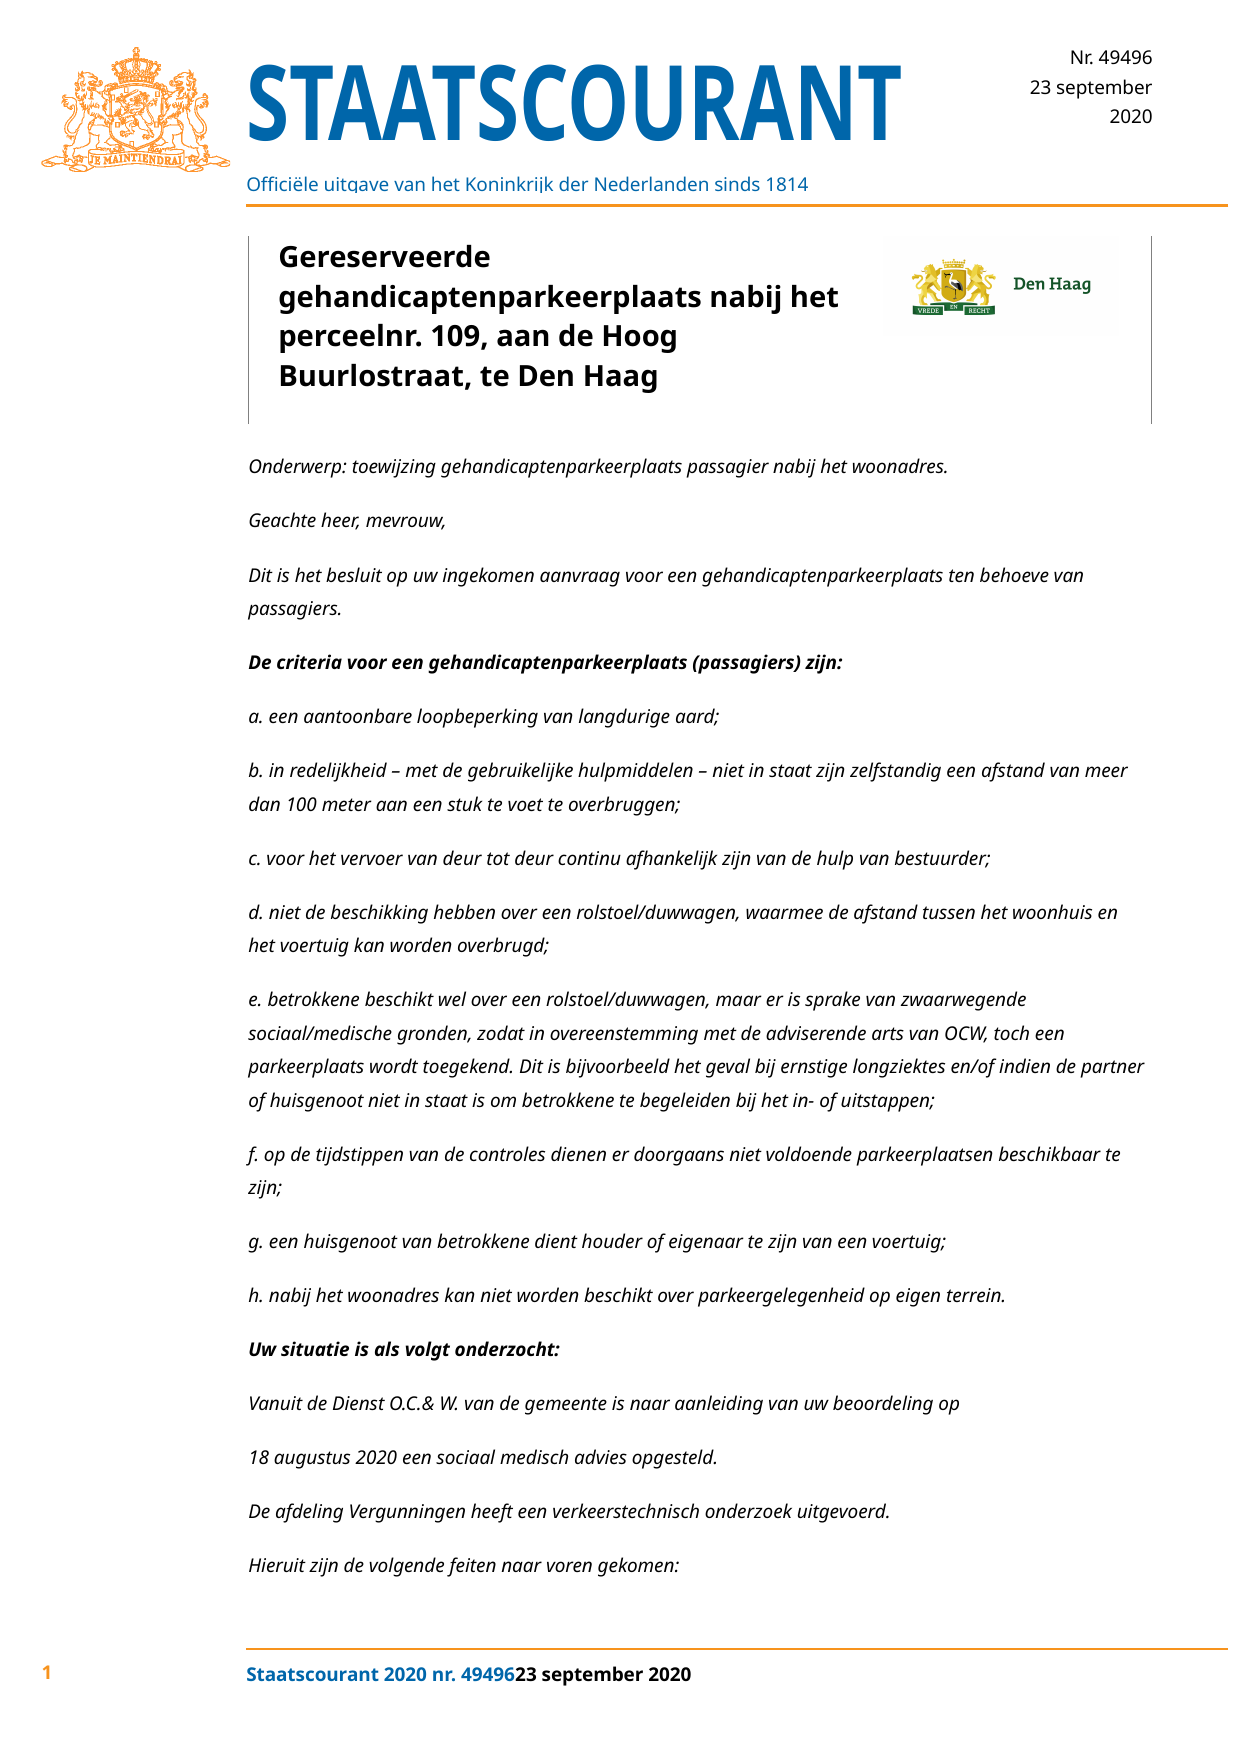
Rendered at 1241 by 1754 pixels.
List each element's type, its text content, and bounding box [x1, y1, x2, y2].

text Vanuit de Dienst O.C.& W. van de gemeente is naar aanleiding van uw beoordeling op [248, 1391, 1152, 1416]
picture [41, 47, 231, 172]
text Onderwerp: toewijzing gehandicaptenparkeerplaats passagier nabij het woonadres. [248, 454, 1152, 479]
text Geachte heer, mevrouw, [248, 508, 1152, 533]
text e. betrokkene beschikt wel over een rolstoel/duwwagen, maar er is sprake van zwaarwegende sociaal/medische gronden, zodat in overeenstemming met de adviserende arts van OCW, toch een parkeerplaats wordt toegekend. Dit is bijvoorbeeld het geval bij ernstige longziektes en/of indien de partner of huisgenoot niet in staat is om betrokkene te begeleiden bij het in- of uitstappen; [248, 986, 1152, 1112]
text d. niet de beschikking hebben over een rolstoel/duwwagen, waarmee de afstand tussen het woonhuis en het voertuig kan worden overbrugd; [248, 899, 1152, 958]
text De criteria voor een gehandicaptenparkeerplaats (passagiers) zijn: [248, 649, 1152, 675]
text f. op de tijdstippen van de controles dienen er doorgaans niet voldoende parkeerplaatsen beschikbaar te zijn; [248, 1141, 1152, 1200]
table_header Gereserveerde gehandicaptenparkeerplaats nabij het perceelnr. 109, aan de Hoog Buurlostraat, te Den Haag [249, 236, 850, 424]
table_header [850, 236, 1151, 424]
text c. voor het vervoer van deur tot deur continu afhankelijk zijn van de hulp van bestuurder; [248, 845, 1152, 871]
text Hieruit zijn de volgende feiten naar voren gekomen: [248, 1553, 1152, 1578]
text De afdeling Vergunningen heeft een verkeerstechnisch onderzoek uitgevoerd. [248, 1499, 1152, 1524]
text 18 augustus 2020 een sociaal medisch advies opgesteld. [248, 1444, 1152, 1470]
picture [882, 236, 1119, 336]
text g. een huisgenoot van betrokkene dient houder of eigenaar te zijn van een voertuig; [248, 1228, 1152, 1254]
text h. nabij het woonadres kan niet worden beschikt over parkeergelegenheid op eigen terrein. [248, 1282, 1152, 1308]
text b. in redelijkheid – met de gebruikelijke hulpmiddelen – niet in staat zijn zelfstandig een afstand van meer dan 100 meter aan een stuk te voet te overbruggen; [248, 757, 1152, 817]
text Uw situatie is als volgt onderzocht: [248, 1336, 1152, 1362]
text a. een aantoonbare loopbeperking van langdurige aard; [248, 703, 1152, 729]
text Dit is het besluit op uw ingekomen aanvraag voor een gehandicaptenparkeerplaats ten behoeve van passagiers. [248, 562, 1152, 621]
